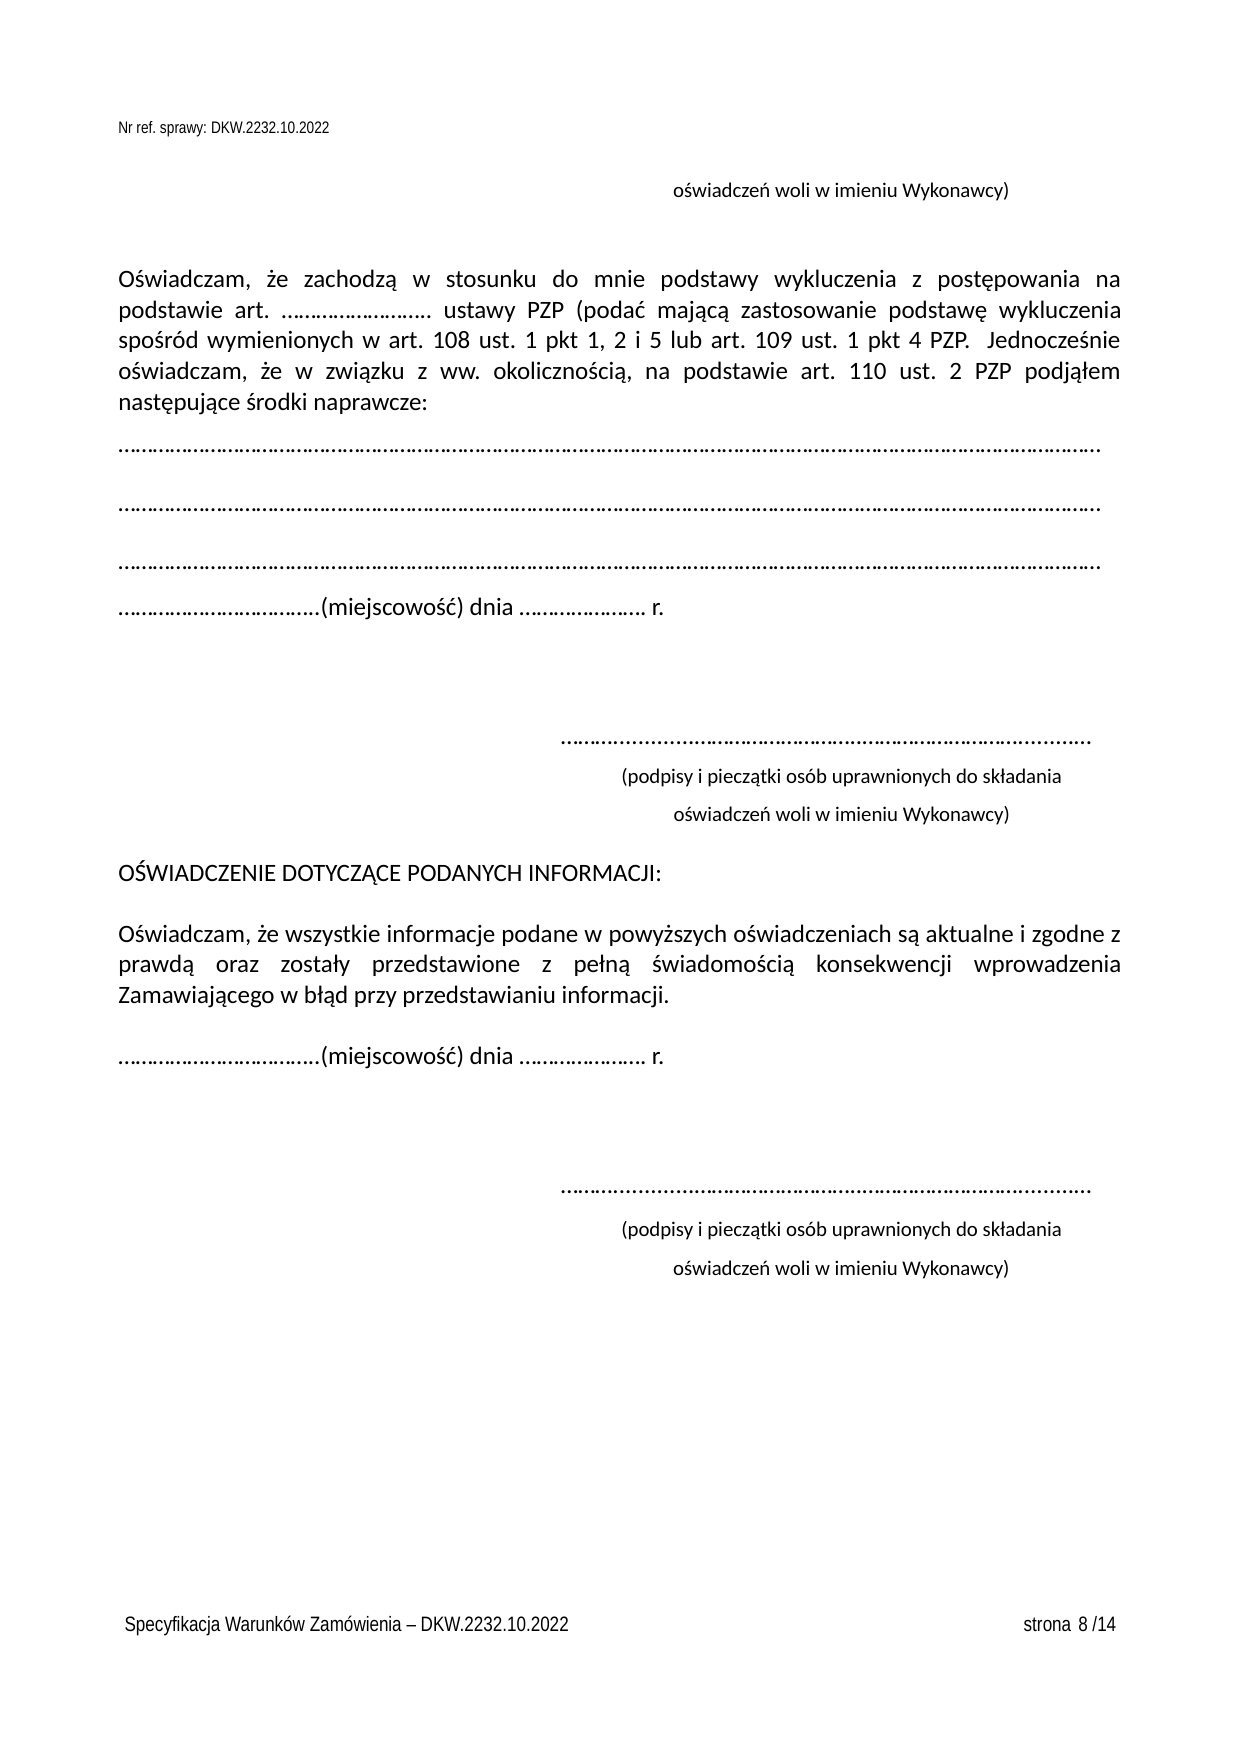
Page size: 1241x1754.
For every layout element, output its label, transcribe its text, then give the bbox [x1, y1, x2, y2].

text ……………………………..(miejscowość) dnia …………………. r. [118, 1040, 1122, 1070]
text OŚWIADCZENIE DOTYCZĄCE PODANYCH INFORMACJI: [118, 857, 1122, 887]
text ……….............………………………..……………………….........… [561, 720, 1122, 750]
text (podpisy i pieczątki osób uprawnionych do składania [118, 763, 1122, 788]
text (podpisy i pieczątki osób uprawnionych do składania [118, 1212, 1122, 1242]
text oświadczeń woli w imieniu Wykonawcy) [487, 177, 1122, 202]
text ……………………………………………………………………………………………………………………………………………………… [118, 429, 1122, 459]
text ……………………………………………………………………………………………………………………………………………………… [118, 545, 1122, 576]
text ……….............………………………..……………………….........… [561, 1169, 1122, 1199]
text oświadczeń woli w imieniu Wykonawcy) [487, 1255, 1122, 1280]
text Oświadczam, że wszystkie informacje podane w powyższych oświadczeniach są aktualne i zgodne z prawdą oraz zostały przedstawione z pełną świadomością konsekwencji wprowadzenia Zamawiającego w błąd przy przedstawianiu informacji. [118, 918, 1122, 1009]
text oświadczeń woli w imieniu Wykonawcy) [118, 801, 1122, 826]
text ……………………………..(miejscowość) dnia …………………. r. [118, 591, 1122, 621]
text Oświadczam, że zachodzą w stosunku do mnie podstawy wykluczenia z postępowania na podstawie art. …………………….. ustawy PZP (podać mającą zastosowanie podstawę wykluczenia spośród wymienionych w art. 108 ust. 1 pkt 1, 2 i 5 lub art. 109 ust. 1 pkt 4 PZP. Jednocześnie oświadczam, że w związku z ww. okolicznością, na podstawie art. 110 ust. 2 PZP podjąłem następujące środki naprawcze: [118, 263, 1122, 416]
text ……………………………………………………………………………………………………………………………………………………… [118, 487, 1122, 517]
